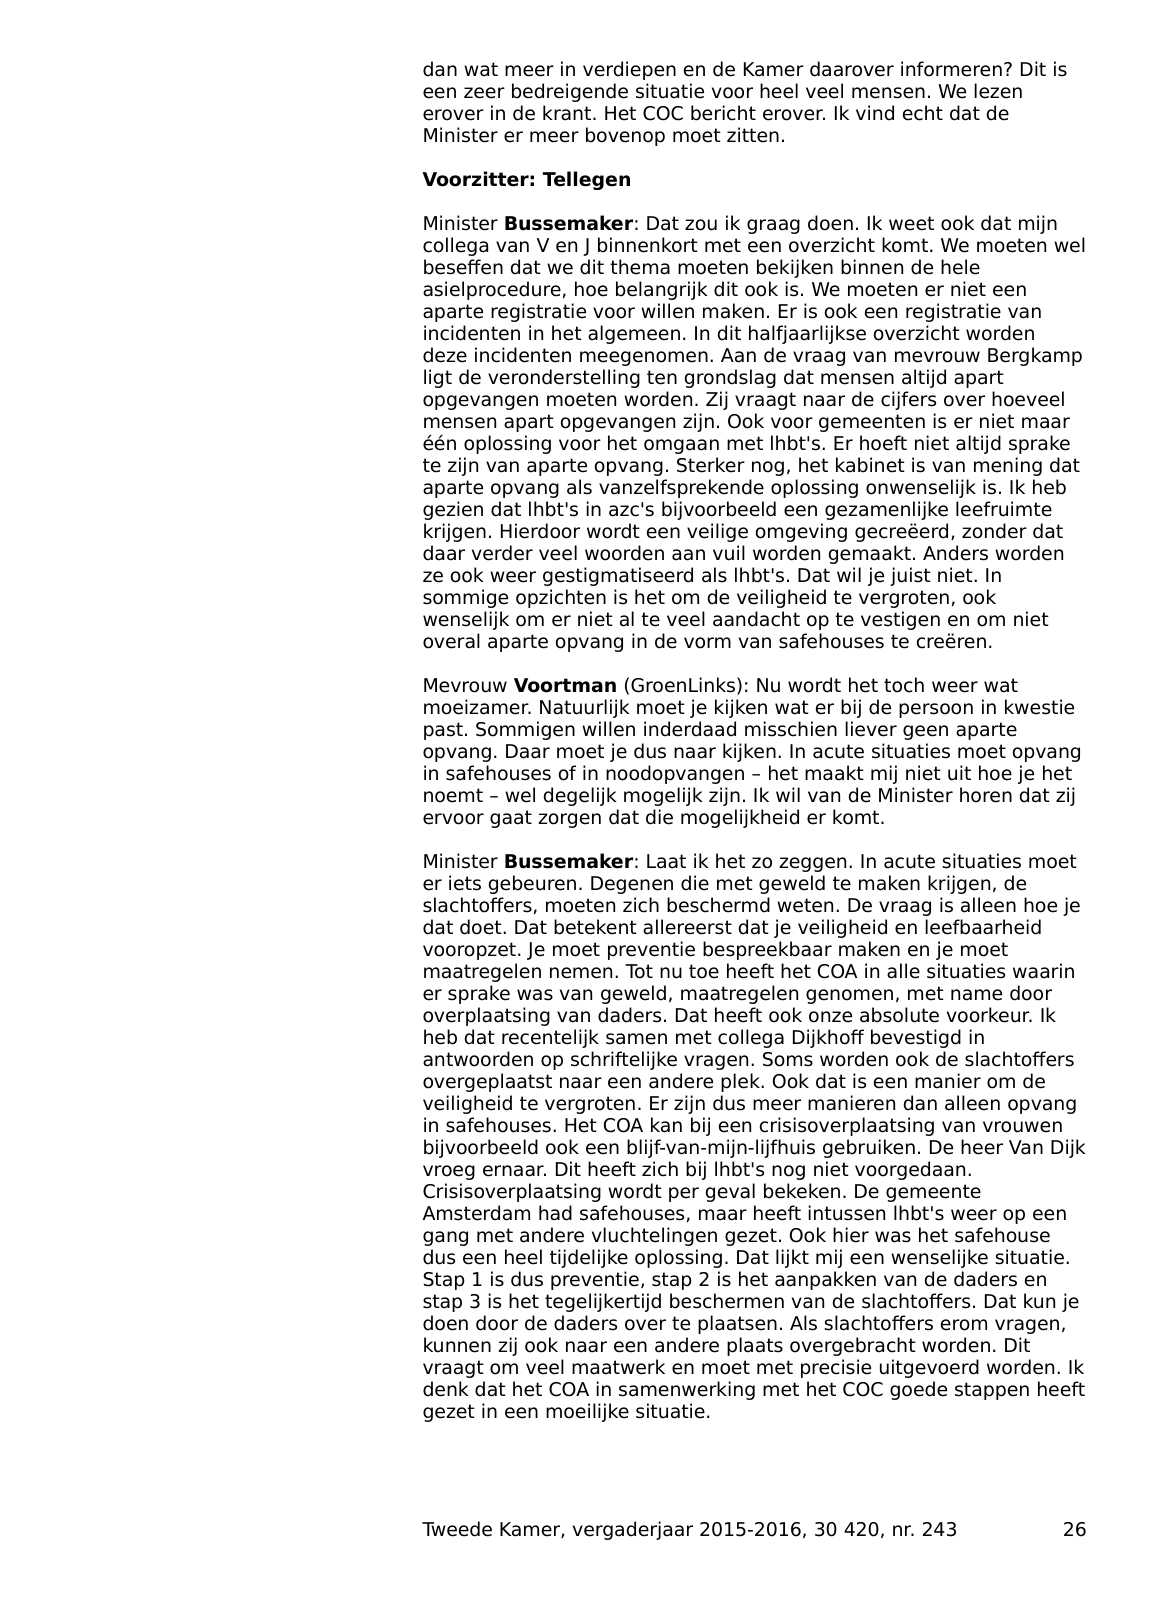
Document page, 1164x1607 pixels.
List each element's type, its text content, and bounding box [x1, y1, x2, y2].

text dan wat meer in verdiepen en de Kamer daarover informeren? Dit is een zeer bedreigende situatie voor heel veel mensen. We lezen erover in de krant. Het COC bericht erover. Ik vind echt dat de Minister er meer bovenop moet zitten. [422, 59, 1087, 147]
text Mevrouw Voortman (GroenLinks): Nu wordt het toch weer wat moeizamer. Natuurlijk moet je kijken wat er bij de persoon in kwestie past. Sommigen willen inderdaad misschien liever geen aparte opvang. Daar moet je dus naar kijken. In acute situaties moet opvang in safehouses of in noodopvangen – het maakt mij niet uit hoe je het noemt – wel degelijk mogelijk zijn. Ik wil van de Minister horen dat zij ervoor gaat zorgen dat die mogelijkheid er komt. [422, 675, 1087, 829]
subtitle Voorzitter: Tellegen [422, 169, 1087, 191]
text Minister Bussemaker: Laat ik het zo zeggen. In acute situaties moet er iets gebeuren. Degenen die met geweld te maken krijgen, de slachtoffers, moeten zich beschermd weten. De vraag is alleen hoe je dat doet. Dat betekent allereerst dat je veiligheid en leefbaarheid vooropzet. Je moet preventie bespreekbaar maken en je moet maatregelen nemen. Tot nu toe heeft het COA in alle situaties waarin er sprake was van geweld, maatregelen genomen, met name door overplaatsing van daders. Dat heeft ook onze absolute voorkeur. Ik heb dat recentelijk samen met collega Dijkhoff bevestigd in antwoorden op schriftelijke vragen. Soms worden ook de slachtoffers overgeplaatst naar een andere plek. Ook dat is een manier om de veiligheid te vergroten. Er zijn dus meer manieren dan alleen opvang in safehouses. Het COA kan bij een crisisoverplaatsing van vrouwen bijvoorbeeld ook een blijf-van-mijn-lijfhuis gebruiken. De heer Van Dijk vroeg ernaar. Dit heeft zich bij lhbt's nog niet voorgedaan. Crisisoverplaatsing wordt per geval bekeken. De gemeente Amsterdam had safehouses, maar heeft intussen lhbt's weer op een gang met andere vluchtelingen gezet. Ook hier was het safehouse dus een heel tijdelijke oplossing. Dat lijkt mij een wenselijke situatie. Stap 1 is dus preventie, stap 2 is het aanpakken van de daders en stap 3 is het tegelijkertijd beschermen van de slachtoffers. Dat kun je doen door de daders over te plaatsen. Als slachtoffers erom vragen, kunnen zij ook naar een andere plaats overgebracht worden. Dit vraagt om veel maatwerk en moet met precisie uitgevoerd worden. Ik denk dat het COA in samenwerking met het COC goede stappen heeft gezet in een moeilijke situatie. [422, 851, 1087, 1423]
text Minister Bussemaker: Dat zou ik graag doen. Ik weet ook dat mijn collega van V en J binnenkort met een overzicht komt. We moeten wel beseffen dat we dit thema moeten bekijken binnen de hele asielprocedure, hoe belangrijk dit ook is. We moeten er niet een aparte registratie voor willen maken. Er is ook een registratie van incidenten in het algemeen. In dit halfjaarlijkse overzicht worden deze incidenten meegenomen. Aan de vraag van mevrouw Bergkamp ligt de veronderstelling ten grondslag dat mensen altijd apart opgevangen moeten worden. Zij vraagt naar de cijfers over hoeveel mensen apart opgevangen zijn. Ook voor gemeenten is er niet maar één oplossing voor het omgaan met lhbt's. Er hoeft niet altijd sprake te zijn van aparte opvang. Sterker nog, het kabinet is van mening dat aparte opvang als vanzelfsprekende oplossing onwenselijk is. Ik heb gezien dat lhbt's in azc's bijvoorbeeld een gezamenlijke leefruimte krijgen. Hierdoor wordt een veilige omgeving gecreëerd, zonder dat daar verder veel woorden aan vuil worden gemaakt. Anders worden ze ook weer gestigmatiseerd als lhbt's. Dat wil je juist niet. In sommige opzichten is het om de veiligheid te vergroten, ook wenselijk om er niet al te veel aandacht op te vestigen en om niet overal aparte opvang in de vorm van safehouses te creëren. [422, 213, 1087, 653]
